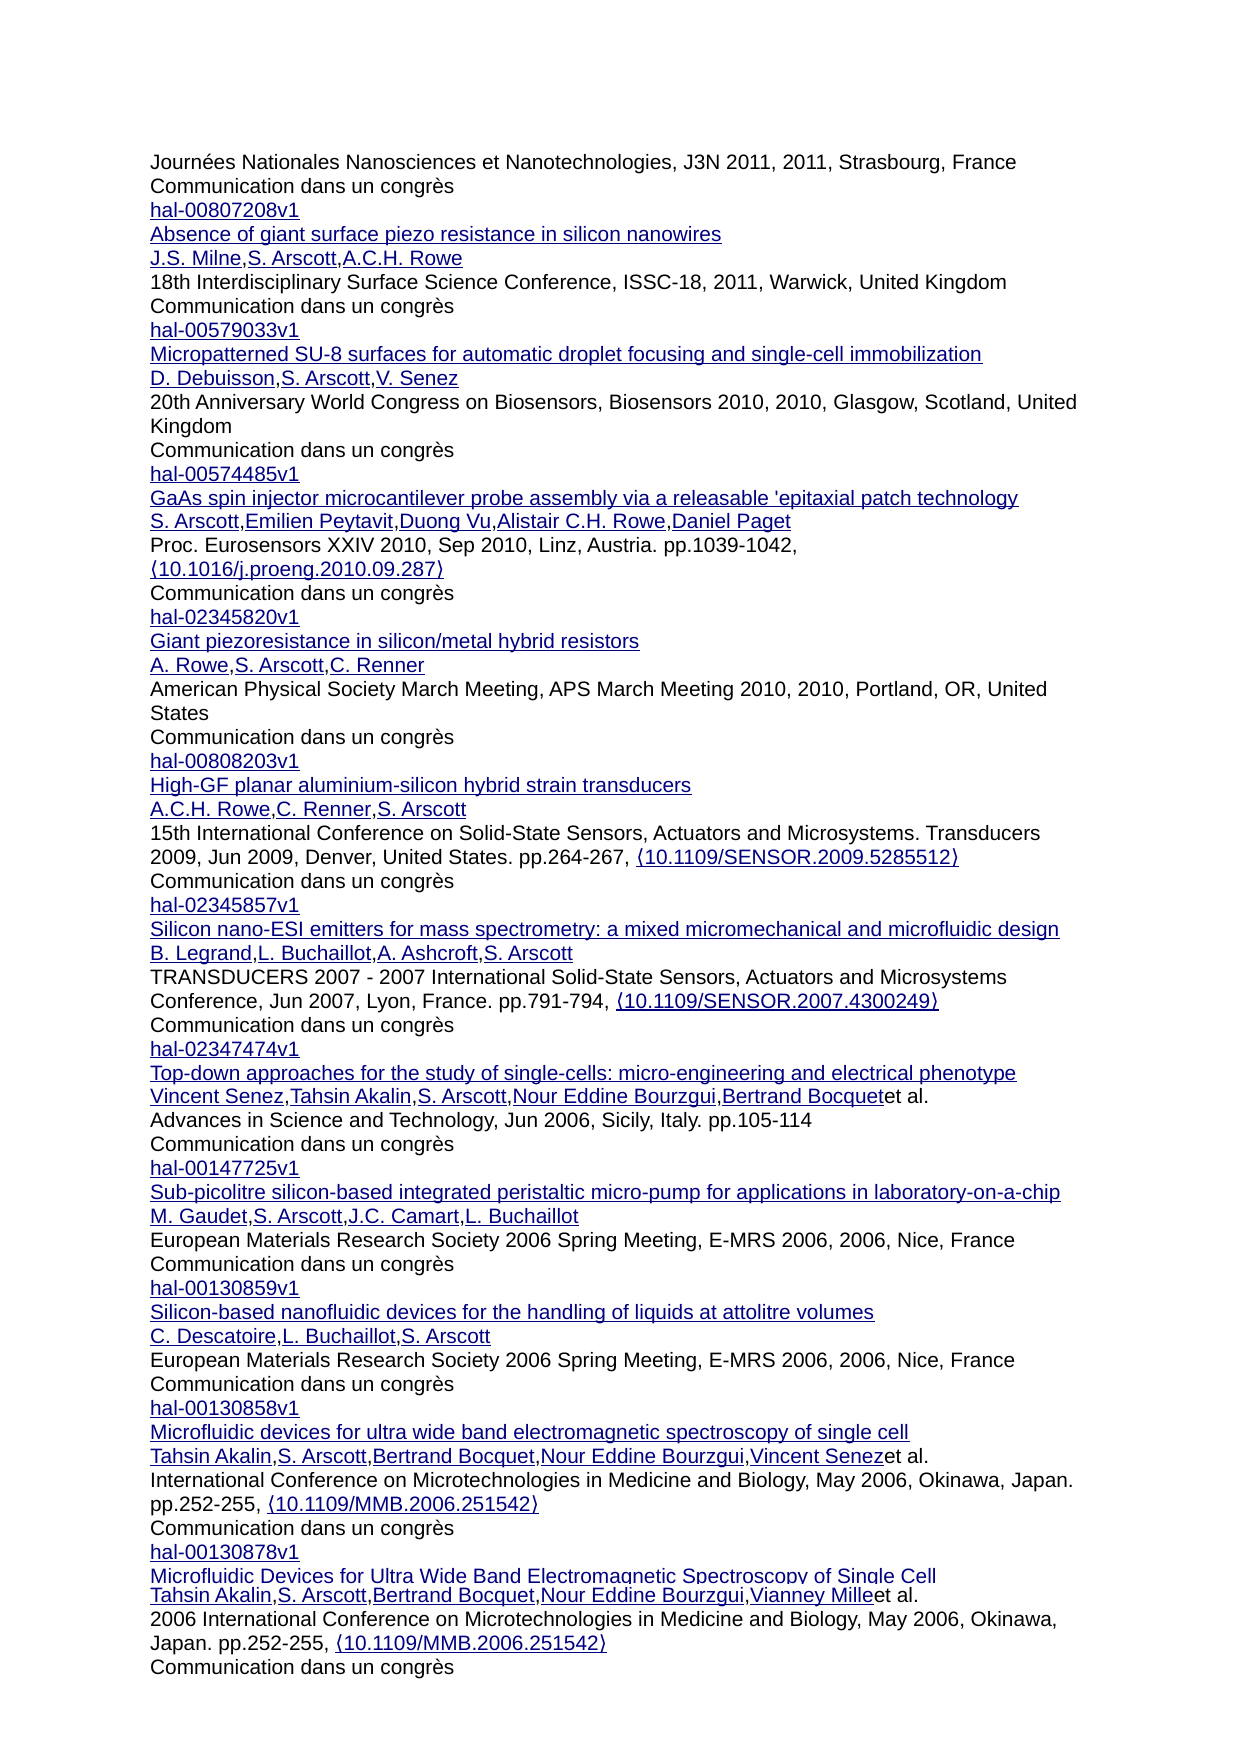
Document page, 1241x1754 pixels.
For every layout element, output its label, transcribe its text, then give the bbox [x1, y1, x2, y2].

table_cell Absence of giant surface piezo resistance in silicon nanowires J.S. Milne,S. Arscott,A.C.H. Rowe 18th Interdisciplinary Surface Science Conference, ISSC-18, 2011, Warwick, United Kingdom Communication dans un congrès hal-00579033v1 [150, 222, 1090, 342]
table_cell Silicon-based nanofluidic devices for the handling of liquids at attolitre volumes C. Descatoire,L. Buchaillot,S. Arscott European Materials Research Society 2006 Spring Meeting, E-MRS 2006, 2006, Nice, France Communication dans un congrès hal-00130858v1 [150, 1300, 1090, 1420]
table_cell Micropatterned SU-8 surfaces for automatic droplet focusing and single-cell immobilization D. Debuisson,S. Arscott,V. Senez 20th Anniversary World Congress on Biosensors, Biosensors 2010, 2010, Glasgow, Scotland, United Kingdom Communication dans un congrès hal-00574485v1 [150, 342, 1090, 485]
table_cell Top-down approaches for the study of single-cells: micro-engineering and electrical phenotype Vincent Senez,Tahsin Akalin,S. Arscott,Nour Eddine Bourzgui,Bertrand Bocquetet al. Advances in Science and Technology, Jun 2006, Sicily, Italy. pp.105-114 Communication dans un congrès hal-00147725v1 [150, 1060, 1090, 1180]
table_cell Microfluidic devices for ultra wide band electromagnetic spectroscopy of single cell Tahsin Akalin,S. Arscott,Bertrand Bocquet,Nour Eddine Bourzgui,Vincent Senezet al. International Conference on Microtechnologies in Medicine and Biology, May 2006, Okinawa, Japan. pp.252-255, ⟨10.1109/MMB.2006.251542⟩ Communication dans un congrès hal-00130878v1 [150, 1420, 1090, 1563]
table_cell High-GF planar aluminium-silicon hybrid strain transducers A.C.H. Rowe,C. Renner,S. Arscott 15th International Conference on Solid-State Sensors, Actuators and Microsystems. Transducers 2009, Jun 2009, Denver, United States. pp.264-267, ⟨10.1109/SENSOR.2009.5285512⟩ Communication dans un congrès hal-02345857v1 [150, 773, 1090, 917]
table_cell Silicon nano-ESI emitters for mass spectrometry: a mixed micromechanical and microfluidic design B. Legrand,L. Buchaillot,A. Ashcroft,S. Arscott TRANSDUCERS 2007 - 2007 International Solid-State Sensors, Actuators and Microsystems Conference, Jun 2007, Lyon, France. pp.791-794, ⟨10.1109/SENSOR.2007.4300249⟩ Communication dans un congrès hal-02347474v1 [150, 917, 1090, 1060]
table_cell GaAs spin injector microcantilever probe assembly via a releasable 'epitaxial patch technology S. Arscott,Emilien Peytavit,Duong Vu,Alistair C.H. Rowe,Daniel Paget Proc. Eurosensors XXIV 2010, Sep 2010, Linz, Austria. pp.1039-1042, ⟨10.1016/j.proeng.2010.09.287⟩ Communication dans un congrès hal-02345820v1 [150, 485, 1090, 629]
table_cell Microfluidic Devices for Ultra Wide Band Electromagnetic Spectroscopy of Single Cell Tahsin Akalin,S. Arscott,Bertrand Bocquet,Nour Eddine Bourzgui,Vianney Milleet al. 2006 International Conference on Microtechnologies in Medicine and Biology, May 2006, Okinawa, Japan. pp.252-255, ⟨10.1109/MMB.2006.251542⟩ Communication dans un congrès [150, 1564, 1090, 1679]
table_cell Sub-picolitre silicon-based integrated peristaltic micro-pump for applications in laboratory-on-a-chip M. Gaudet,S. Arscott,J.C. Camart,L. Buchaillot European Materials Research Society 2006 Spring Meeting, E-MRS 2006, 2006, Nice, France Communication dans un congrès hal-00130859v1 [150, 1180, 1090, 1300]
table_cell Journées Nationales Nanosciences et Nanotechnologies, J3N 2011, 2011, Strasbourg, France Communication dans un congrès hal-00807208v1 [150, 150, 1090, 222]
table_cell Giant piezoresistance in silicon/metal hybrid resistors A. Rowe,S. Arscott,C. Renner American Physical Society March Meeting, APS March Meeting 2010, 2010, Portland, OR, United States Communication dans un congrès hal-00808203v1 [150, 629, 1090, 773]
